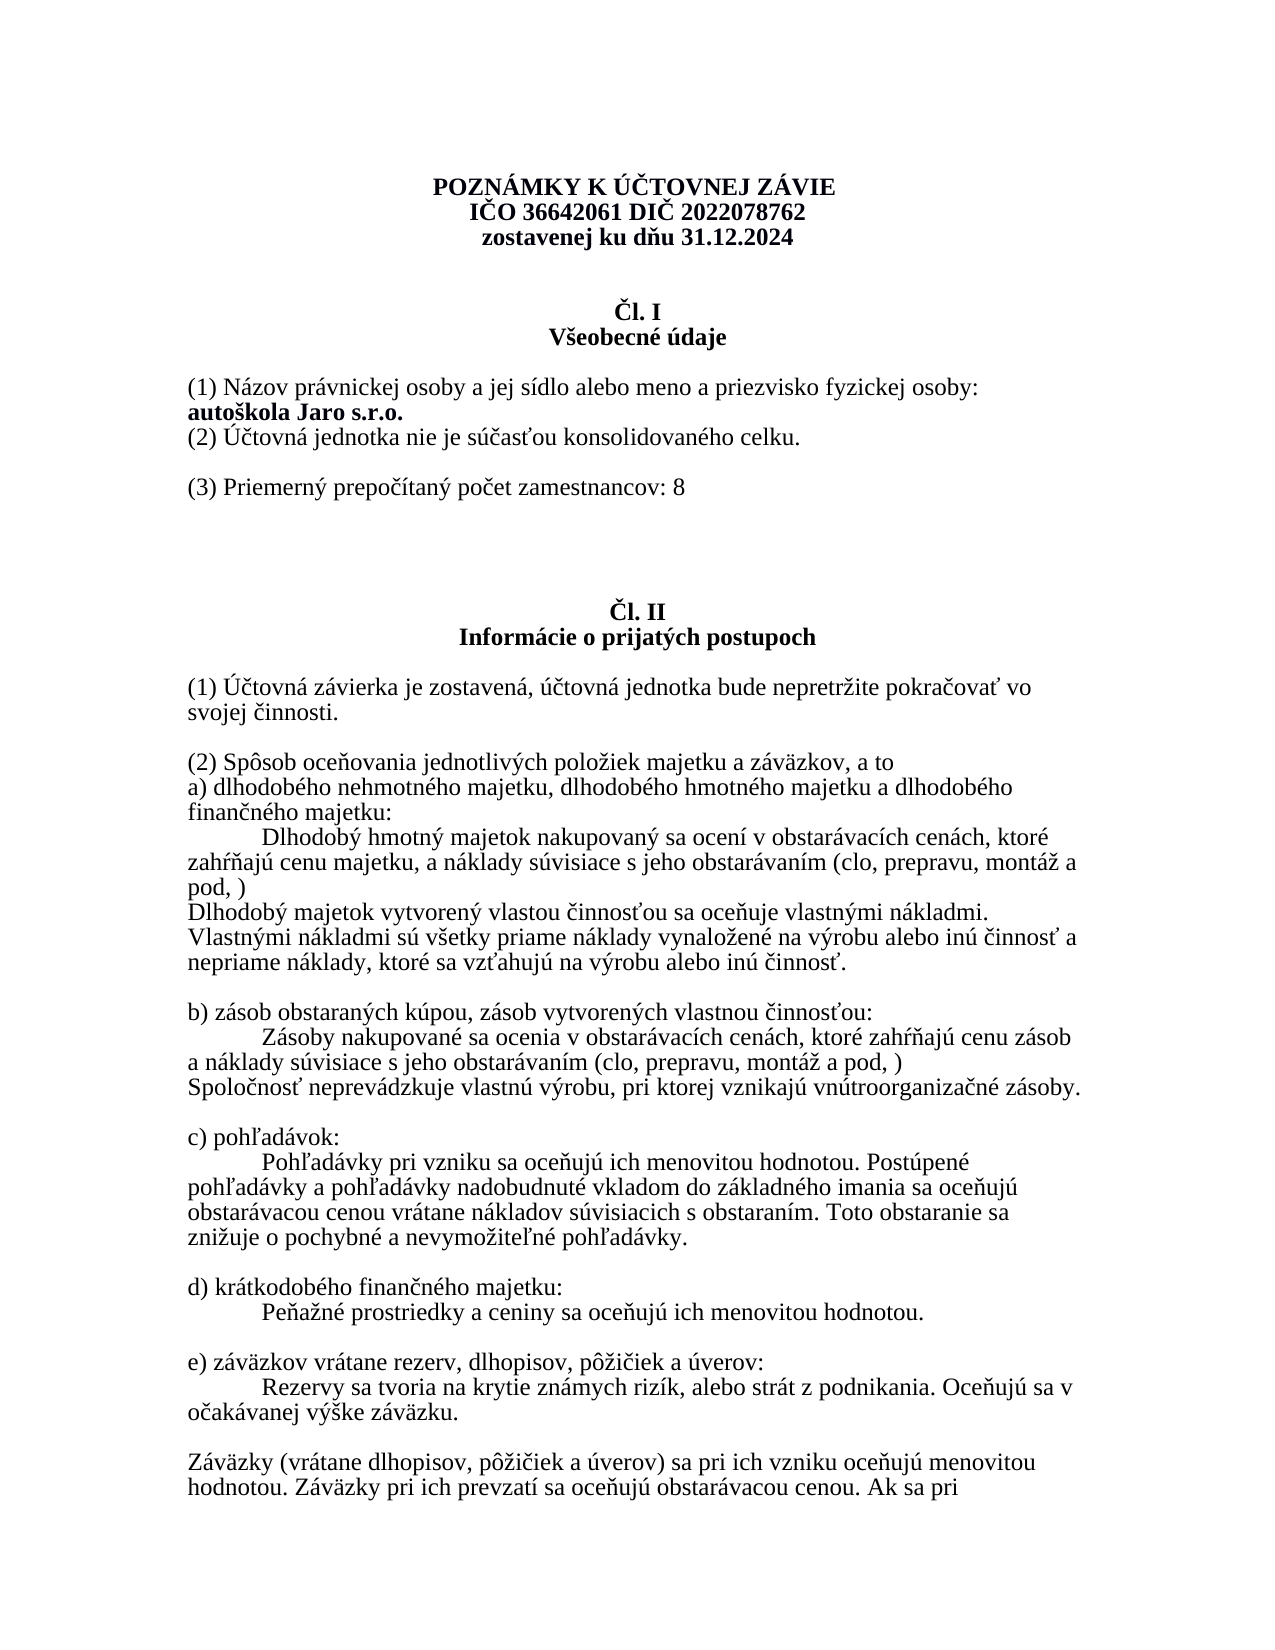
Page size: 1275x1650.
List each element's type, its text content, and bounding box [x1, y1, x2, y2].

text autoškola Jaro s.r.o. [187, 400, 1087, 425]
text e) záväzkov vrátane rezerv, dlhopisov, pôžičiek a úverov: [187, 1350, 1087, 1375]
text Pohľadávky pri vzniku sa oceňujú ich menovitou hodnotou. Postúpené pohľadávky a pohľadávky nadobudnuté vkladom do základného imania sa oceňujú obstarávacou cenou vrátane nákladov súvisiacich s obstaraním. Toto obstaranie sa znižuje o pochybné a nevymožiteľné pohľadávky. [187, 1150, 1087, 1250]
text Spoločnosť neprevádzkuje vlastnú výrobu, pri ktorej vznikajú vnútroorganizačné zásoby. [187, 1075, 1087, 1100]
text POZNÁMKY K ÚČTOVNEJ ZÁVIE [187, 175, 1087, 200]
text Informácie o prijatých postupoch [187, 625, 1087, 650]
text Všeobecné údaje [187, 325, 1087, 350]
text Peňažné prostriedky a ceniny sa oceňujú ich menovitou hodnotou. [187, 1300, 1087, 1325]
text (2) Účtovná jednotka nie je súčasťou konsolidovaného celku. [187, 425, 1087, 450]
text Čl. II [187, 600, 1087, 625]
text zostavenej ku dňu 31.12.2024 [187, 225, 1087, 250]
text (2) Spôsob oceňovania jednotlivých položiek majetku a záväzkov, a to [187, 750, 1087, 775]
text Čl. I [187, 300, 1087, 325]
text Rezervy sa tvoria na krytie známych rizík, alebo strát z podnikania. Oceňujú sa v očakávanej výške záväzku. [187, 1375, 1087, 1425]
text d) krátkodobého finančného majetku: [187, 1275, 1087, 1300]
text a) dlhodobého nehmotného majetku, dlhodobého hmotného majetku a dlhodobého finančného majetku: [187, 775, 1087, 825]
text b) zásob obstaraných kúpou, zásob vytvorených vlastnou činnosťou: [187, 1000, 1087, 1025]
text Záväzky (vrátane dlhopisov, pôžičiek a úverov) sa pri ich vzniku oceňujú menovitou hodnotou. Záväzky pri ich prevzatí sa oceňujú obstarávacou cenou. Ak sa pri [187, 1450, 1087, 1500]
text (1) Účtovná závierka je zostavená, účtovná jednotka bude nepretržite pokračovať vo svojej činnosti. [187, 675, 1087, 725]
text c) pohľadávok: [187, 1125, 1087, 1150]
text (3) Priemerný prepočítaný počet zamestnancov: 8 [187, 475, 1087, 500]
text Dlhodobý majetok vytvorený vlastou činnosťou sa oceňuje vlastnými nákladmi. Vlastnými nákladmi sú všetky priame náklady vynaložené na výrobu alebo inú činnosť a nepriame náklady, ktoré sa vzťahujú na výrobu alebo inú činnosť. [187, 900, 1087, 975]
text IČO 36642061 DIČ 2022078762 [187, 200, 1087, 225]
text (1) Názov právnickej osoby a jej sídlo alebo meno a priezvisko fyzickej osoby: [187, 375, 1087, 400]
text Dlhodobý hmotný majetok nakupovaný sa ocení v obstarávacích cenách, ktoré zahŕňajú cenu majetku, a náklady súvisiace s jeho obstarávaním (clo, prepravu, montáž a pod, ) [187, 825, 1087, 900]
text Zásoby nakupované sa ocenia v obstarávacích cenách, ktoré zahŕňajú cenu zásob a náklady súvisiace s jeho obstarávaním (clo, prepravu, montáž a pod, ) [187, 1025, 1087, 1075]
